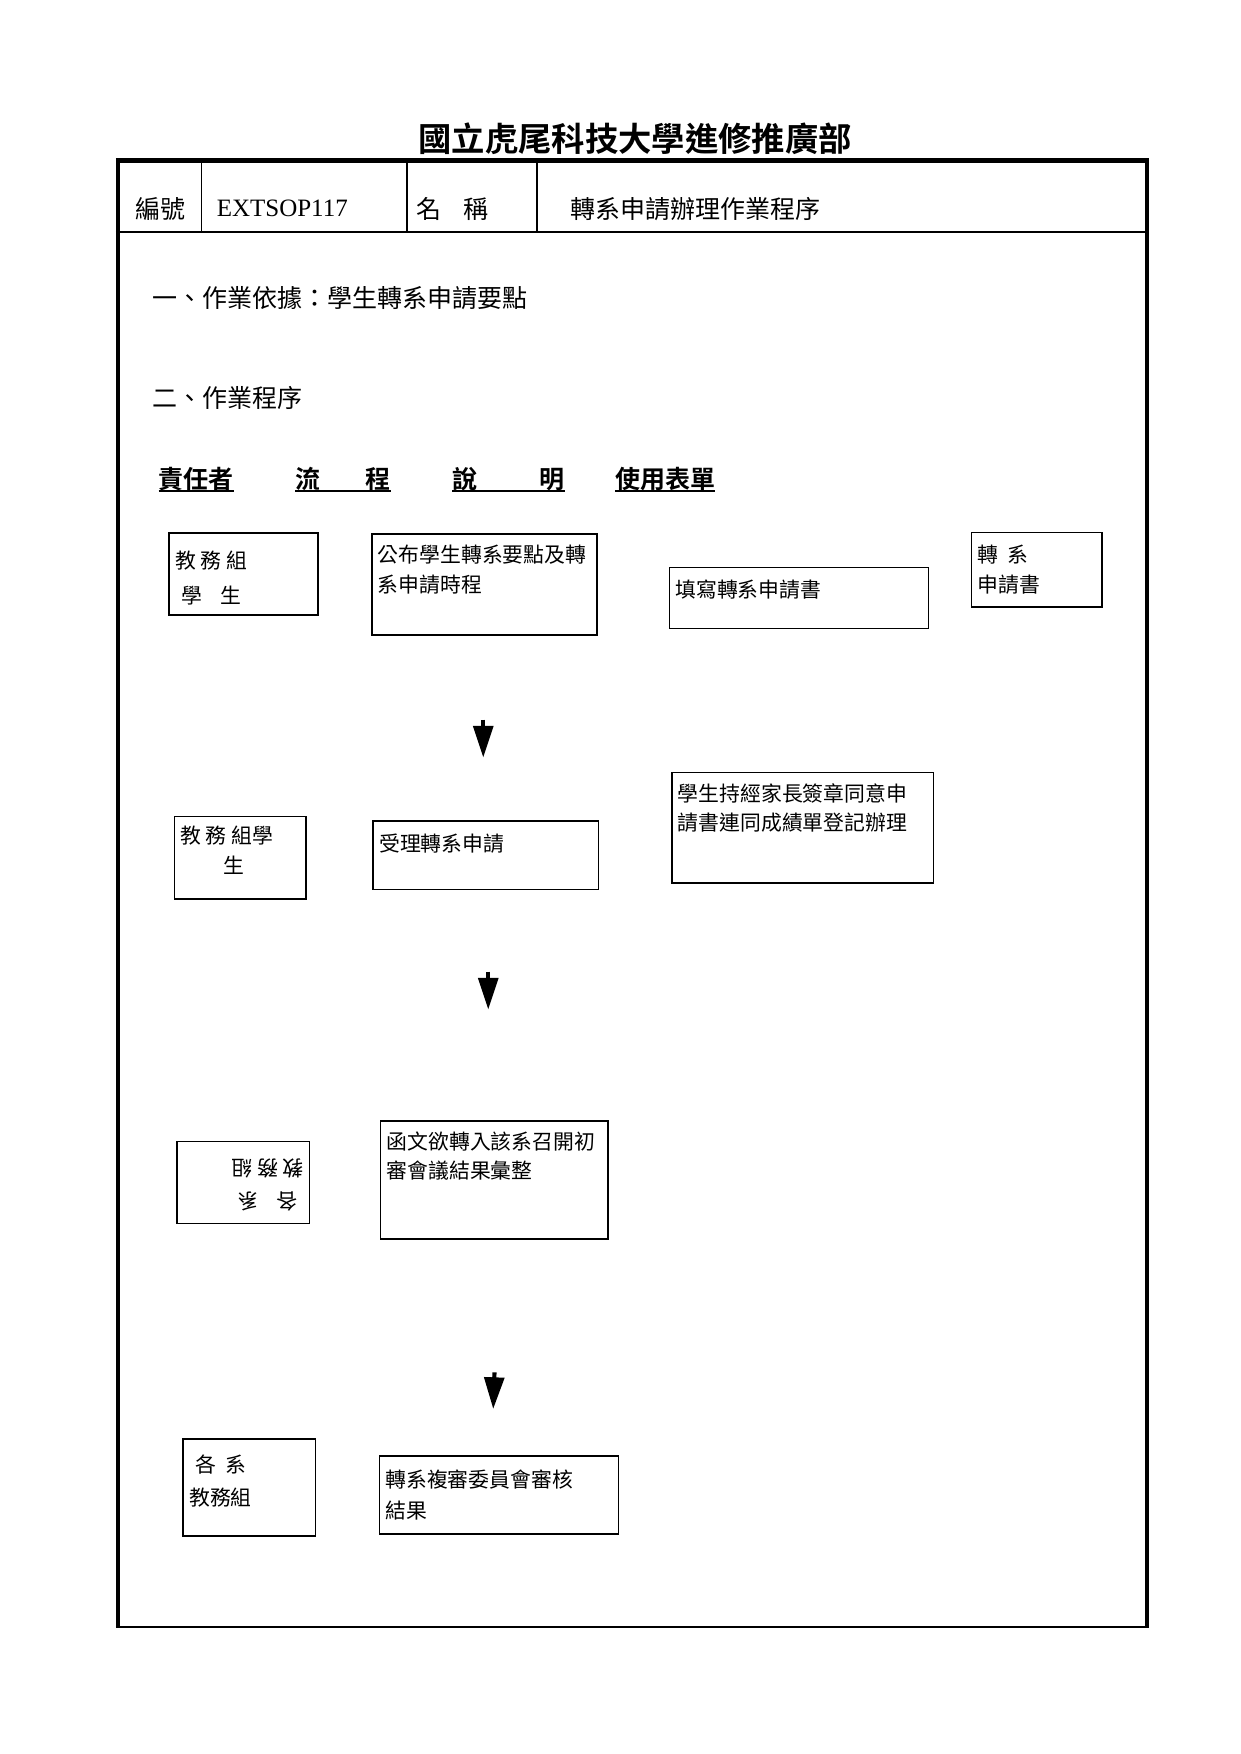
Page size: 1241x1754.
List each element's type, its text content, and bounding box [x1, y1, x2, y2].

table_header 編號 [120, 163, 201, 231]
table_header EXTSOP117 [202, 163, 406, 231]
text 國立虎尾科技大學進修推廣部 [118, 96, 1152, 158]
table_header 名 稱 [408, 163, 536, 231]
table_header 轉系申請辦理作業程序 [538, 163, 1145, 231]
table_cell 一、作業依據：學生轉系申請要點 二、作業程序 責任者 流 程 說 明 使用表單 [120, 233, 1145, 1626]
